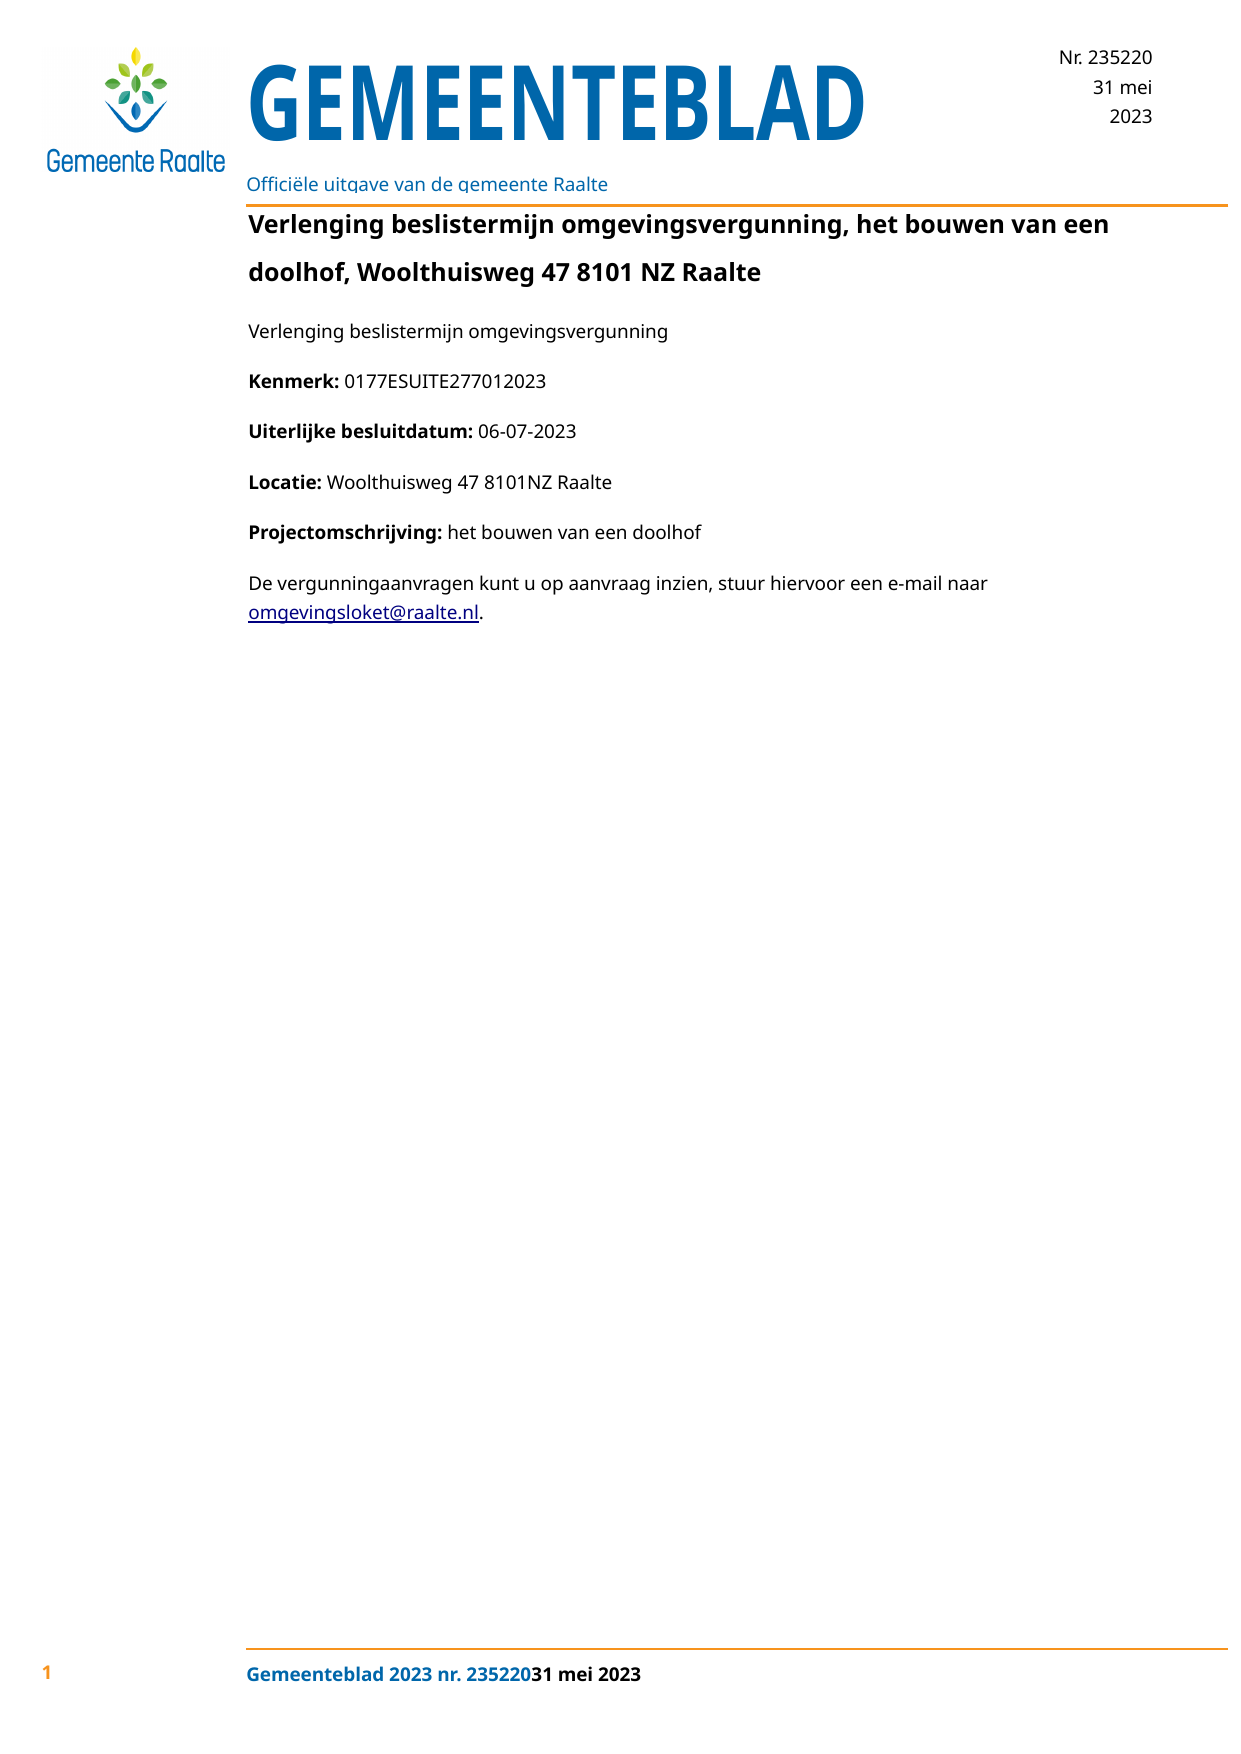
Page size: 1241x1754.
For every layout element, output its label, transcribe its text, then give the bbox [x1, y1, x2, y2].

text Uiterlijke besluitdatum: 06-07-2023 [248, 419, 1152, 444]
text Verlenging beslistermijn omgevingsvergunning [248, 318, 1152, 344]
text Locatie: Woolthuisweg 47 8101NZ Raalte [248, 469, 1152, 495]
text Kenmerk: 0177ESUITE277012023 [248, 368, 1152, 394]
text De vergunningaanvragen kunt u op aanvraag inzien, stuur hiervoor een e-mail naar omgevingsloket@raalte.nl. [248, 570, 1152, 625]
text Projectomschrijving: het bouwen van een doolhof [248, 519, 1152, 545]
text Verlenging beslistermijn omgevingsvergunning, het bouwen van een doolhof, Woolthuisweg 47 8101 NZ Raalte [248, 207, 1152, 288]
picture [41, 47, 231, 172]
